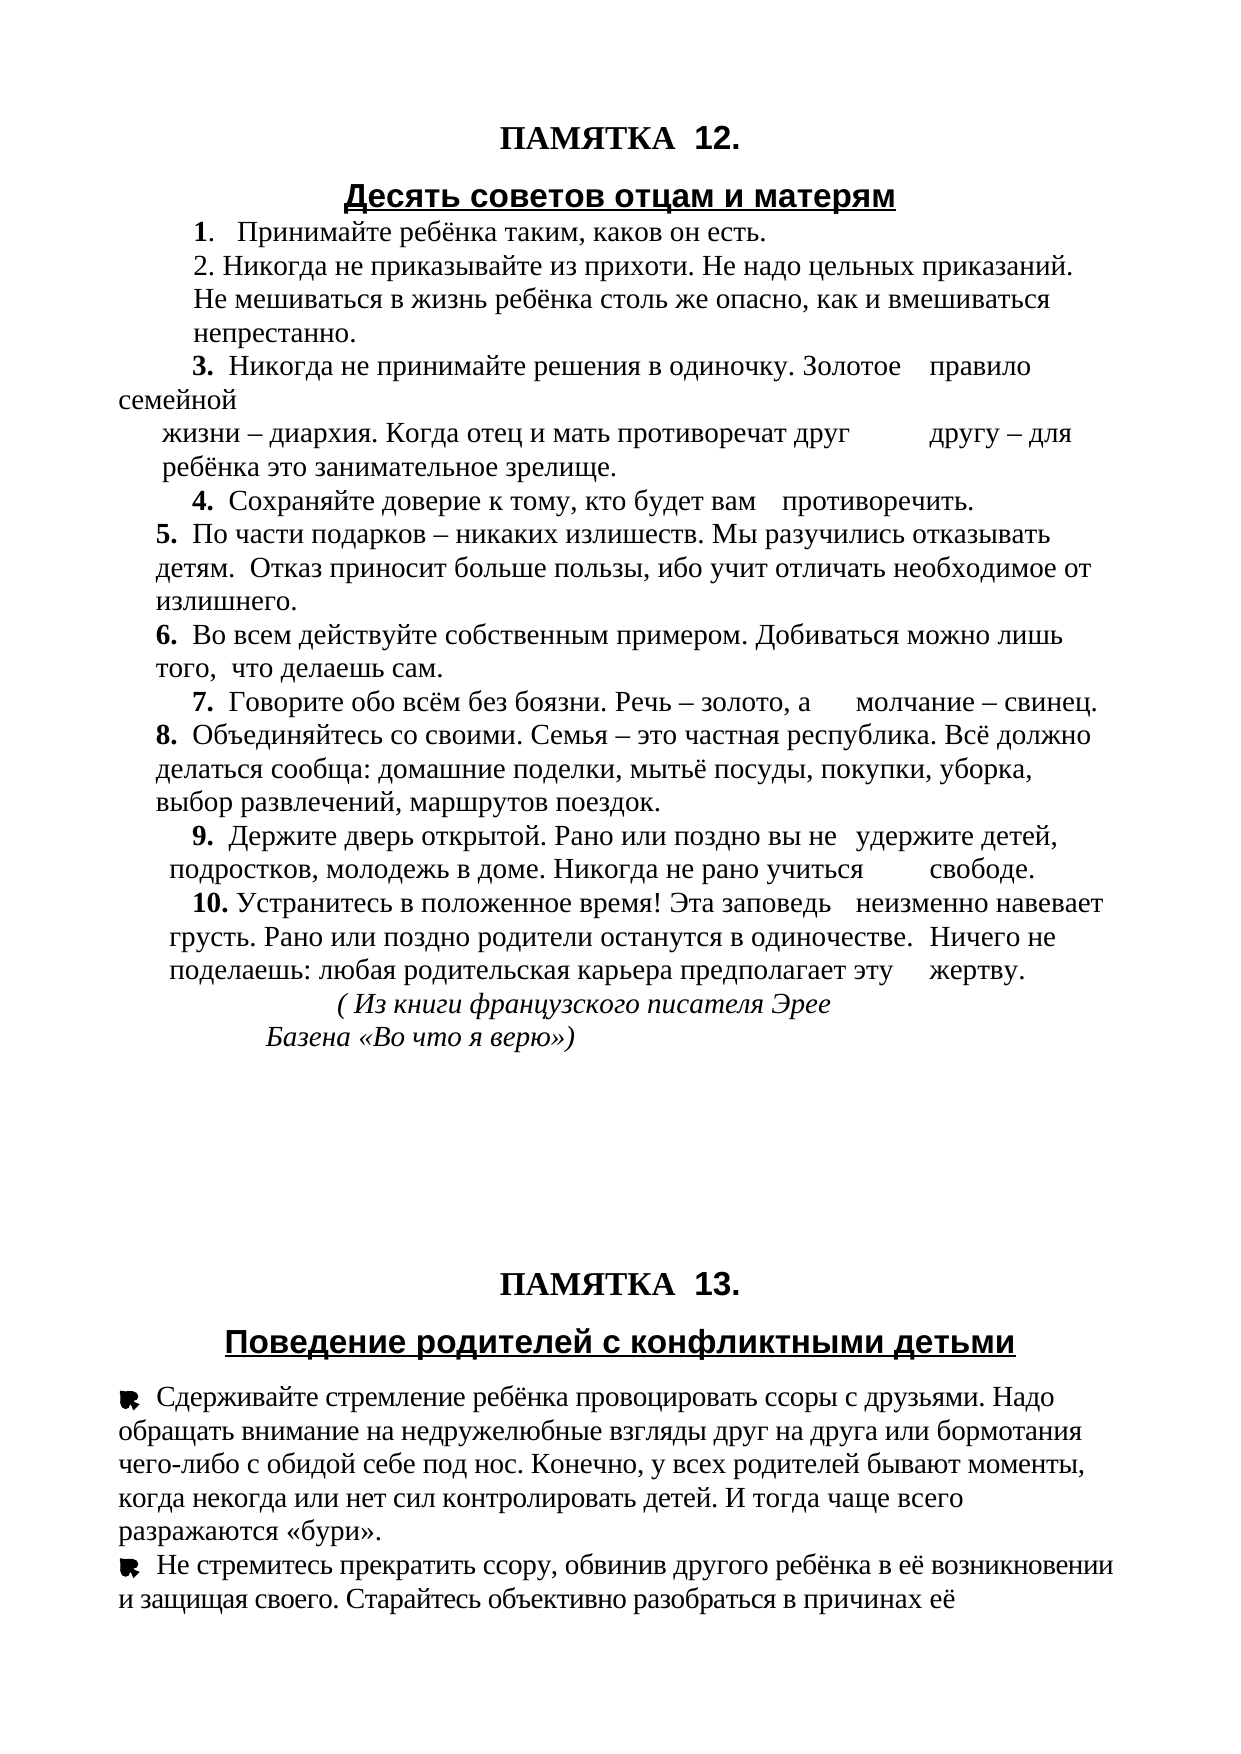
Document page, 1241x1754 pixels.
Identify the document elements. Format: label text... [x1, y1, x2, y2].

text 7. Говорите обо всём без боязни. Речь – золото, а молчание – свинец. [118, 684, 1122, 717]
list 1. Принимайте ребёнка таким, каков он есть. [156, 214, 1122, 248]
text 4. Сохраняйте доверие к тому, кто будет вам противоречить. [118, 483, 1122, 516]
text 9. Держите дверь открытой. Рано или поздно вы не удержите детей, подростков, молодежь в доме. Никогда не рано учиться свободе. [118, 818, 1122, 885]
text 10. Устранитесь в положенное время! Эта заповедь неизменно навевает грусть. Рано или поздно родители останутся в одиночестве. Ничего не поделаешь: любая родительская карьера предполагает эту жертву. [118, 885, 1122, 986]
list 2. Никогда не приказывайте из прихоти. Не надо цельных приказаний. [156, 248, 1122, 281]
list Не мешиваться в жизнь ребёнка столь же опасно, как и вмешиваться непрестанно. [156, 281, 1122, 348]
text ПАМЯТКА 12. [118, 118, 1122, 157]
text  Не стремитесь прекратить ссору, обвинив другого ребёнка в её возникновении и защищая своего. Старайтесь объективно разобраться в причинах её [118, 1547, 1122, 1614]
text 8. Объединяйтесь со своими. Семья – это частная республика. Всё должно делаться сообща: домашние поделки, мытьё посуды, покупки, уборка, выбор развлечений, маршрутов поездок. [118, 717, 1122, 818]
text 3. Никогда не принимайте решения в одиночку. Золотое правило семейной жизни – диархия. Когда отец и мать противоречат друг другу – для ребёнка это занимательное зрелище. [118, 348, 1122, 483]
text ( Из книги французского писателя Эрее Базена «Во что я верю») [118, 986, 1122, 1053]
text  Сдерживайте стремление ребёнка провоцировать ссоры с друзьями. Надо обращать внимание на недружелюбные взгляды друг на друга или бормотания чего-либо с обидой себе под нос. Конечно, у всех родителей бывают моменты, когда некогда или нет сил контролировать детей. И тогда чаще всего разражаются «бури». [118, 1379, 1122, 1547]
text Десять советов отцам и матерям [118, 176, 1122, 214]
text 5. По части подарков – никаких излишеств. Мы разучились отказывать детям. Отказ приносит больше пользы, ибо учит отличать необходимое от излишнего. [118, 516, 1122, 617]
text Поведение родителей с конфликтными детьми [118, 1322, 1122, 1360]
text 6. Во всем действуйте собственным примером. Добиваться можно лишь того, что делаешь сам. [118, 617, 1122, 684]
text ПАМЯТКА 13. [118, 1264, 1122, 1302]
